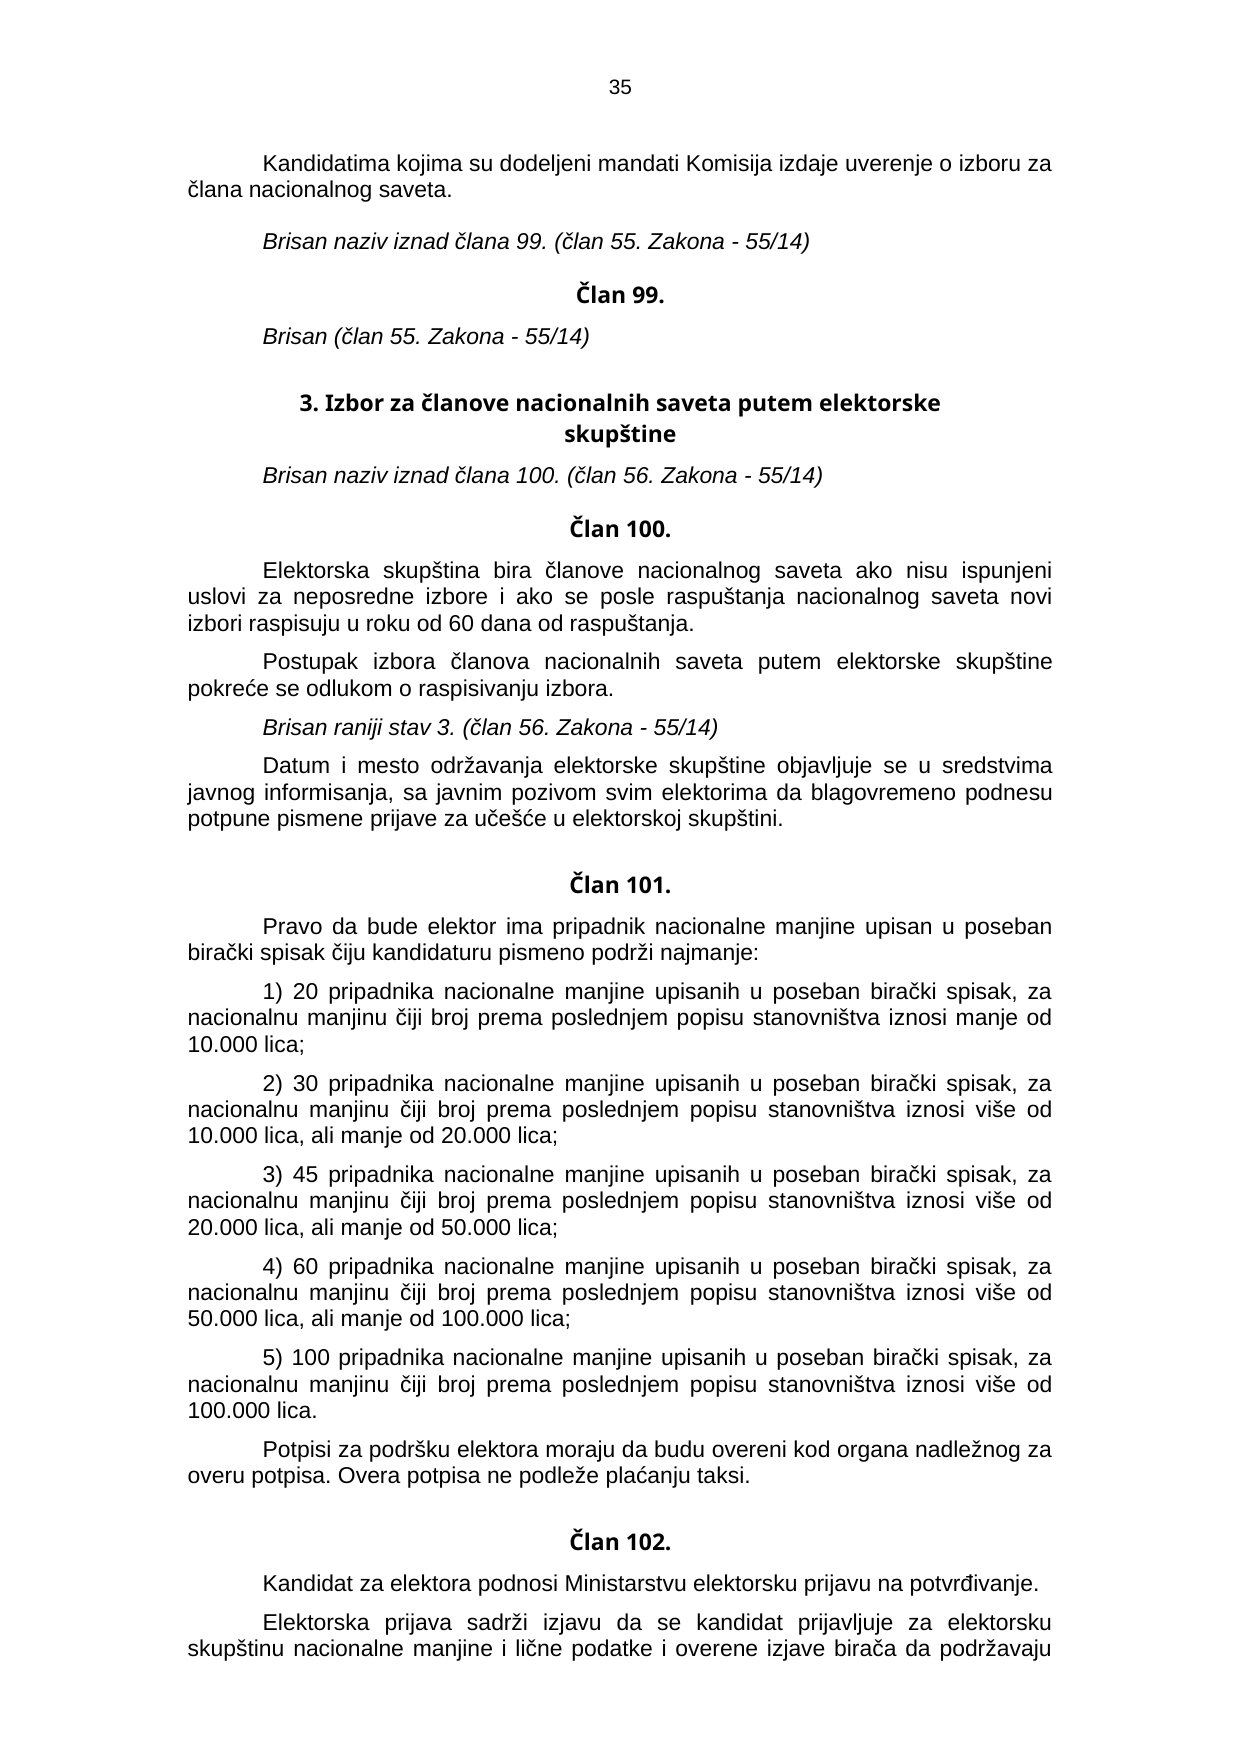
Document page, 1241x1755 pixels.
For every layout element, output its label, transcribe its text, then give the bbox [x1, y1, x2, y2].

text 2) 30 pripadnika nacionalne manjine upisanih u poseban birački spisak, za nacionalnu manjinu čiji broj prema poslednjem popisu stanovništva iznosi više od 10.000 lica, ali manje od 20.000 lica; [187, 1069, 1053, 1148]
text Kandidat za elektora podnosi Ministarstvu elektorsku prijavu na potvrđivanje. [187, 1570, 1053, 1596]
text 3. Izbor za članove nacionalnih saveta putem elektorske skupštine [262, 387, 978, 449]
text Datum i mesto održavanja elektorske skupštine objavljuje se u sredstvima javnog informisanja, sa javnim pozivom svim elektorima da blagovremeno podnesu potpune pismene prijave za učešće u elektorskoj skupštini. [187, 752, 1053, 831]
text Kandidatima kojima su dodeljeni mandati Komisija izdaje uverenje o izboru za člana nacionalnog saveta. [187, 150, 1053, 203]
text 5) 100 pripadnika nacionalne manjine upisanih u poseban birački spisak, za nacionalnu manjinu čiji broj prema poslednjem popisu stanovništva iznosi više od 100.000 lica. [187, 1344, 1053, 1423]
text Pravo da bude elektor ima pripadnik nacionalne manjine upisan u poseban birački spisak čiju kandidaturu pismeno podrži najmanje: [187, 913, 1053, 965]
text 4) 60 pripadnika nacionalne manjine upisanih u poseban birački spisak, za nacionalnu manjinu čiji broj prema poslednjem popisu stanovništva iznosi više od 50.000 lica, ali manje od 100.000 lica; [187, 1253, 1053, 1332]
text Brisan naziv iznad člana 99. (član 55. Zakona - 55/14) [187, 228, 1053, 254]
text Potpisi za podršku elektora moraju da budu overeni kod organa nadležnog za overu potpisa. Overa potpisa ne podleže plaćanju taksi. [187, 1436, 1053, 1488]
text Član 100. [262, 513, 978, 544]
text Član 102. [262, 1526, 978, 1557]
text Član 99. [262, 279, 978, 310]
text Elektorska prijava sadrži izjavu da se kandidat prijavljuje za elektorsku skupštinu nacionalne manjine i lične podatke i overene izjave birača da podržavaju [187, 1608, 1053, 1661]
text Elektorska skupština bira članove nacionalnog saveta ako nisu ispunjeni uslovi za neposredne izbore i ako se posle raspuštanja nacionalnog saveta novi izbori raspisuju u roku od 60 dana od raspuštanja. [187, 557, 1053, 636]
text Brisan naziv iznad člana 100. (član 56. Zakona - 55/14) [187, 462, 1053, 488]
text 1) 20 pripadnika nacionalne manjine upisanih u poseban birački spisak, za nacionalnu manjinu čiji broj prema poslednjem popisu stanovništva iznosi manje od 10.000 lica; [187, 978, 1053, 1057]
text Član 101. [262, 869, 978, 900]
text Postupak izbora članova nacionalnih saveta putem elektorske skupštine pokreće se odlukom o raspisivanju izbora. [187, 648, 1053, 701]
text Brisan raniji stav 3. (član 56. Zakona - 55/14) [187, 713, 1053, 740]
text Brisan (član 55. Zakona - 55/14) [187, 323, 1053, 349]
text 3) 45 pripadnika nacionalne manjine upisanih u poseban birački spisak, za nacionalnu manjinu čiji broj prema poslednjem popisu stanovništva iznosi više od 20.000 lica, ali manje od 50.000 lica; [187, 1161, 1053, 1240]
